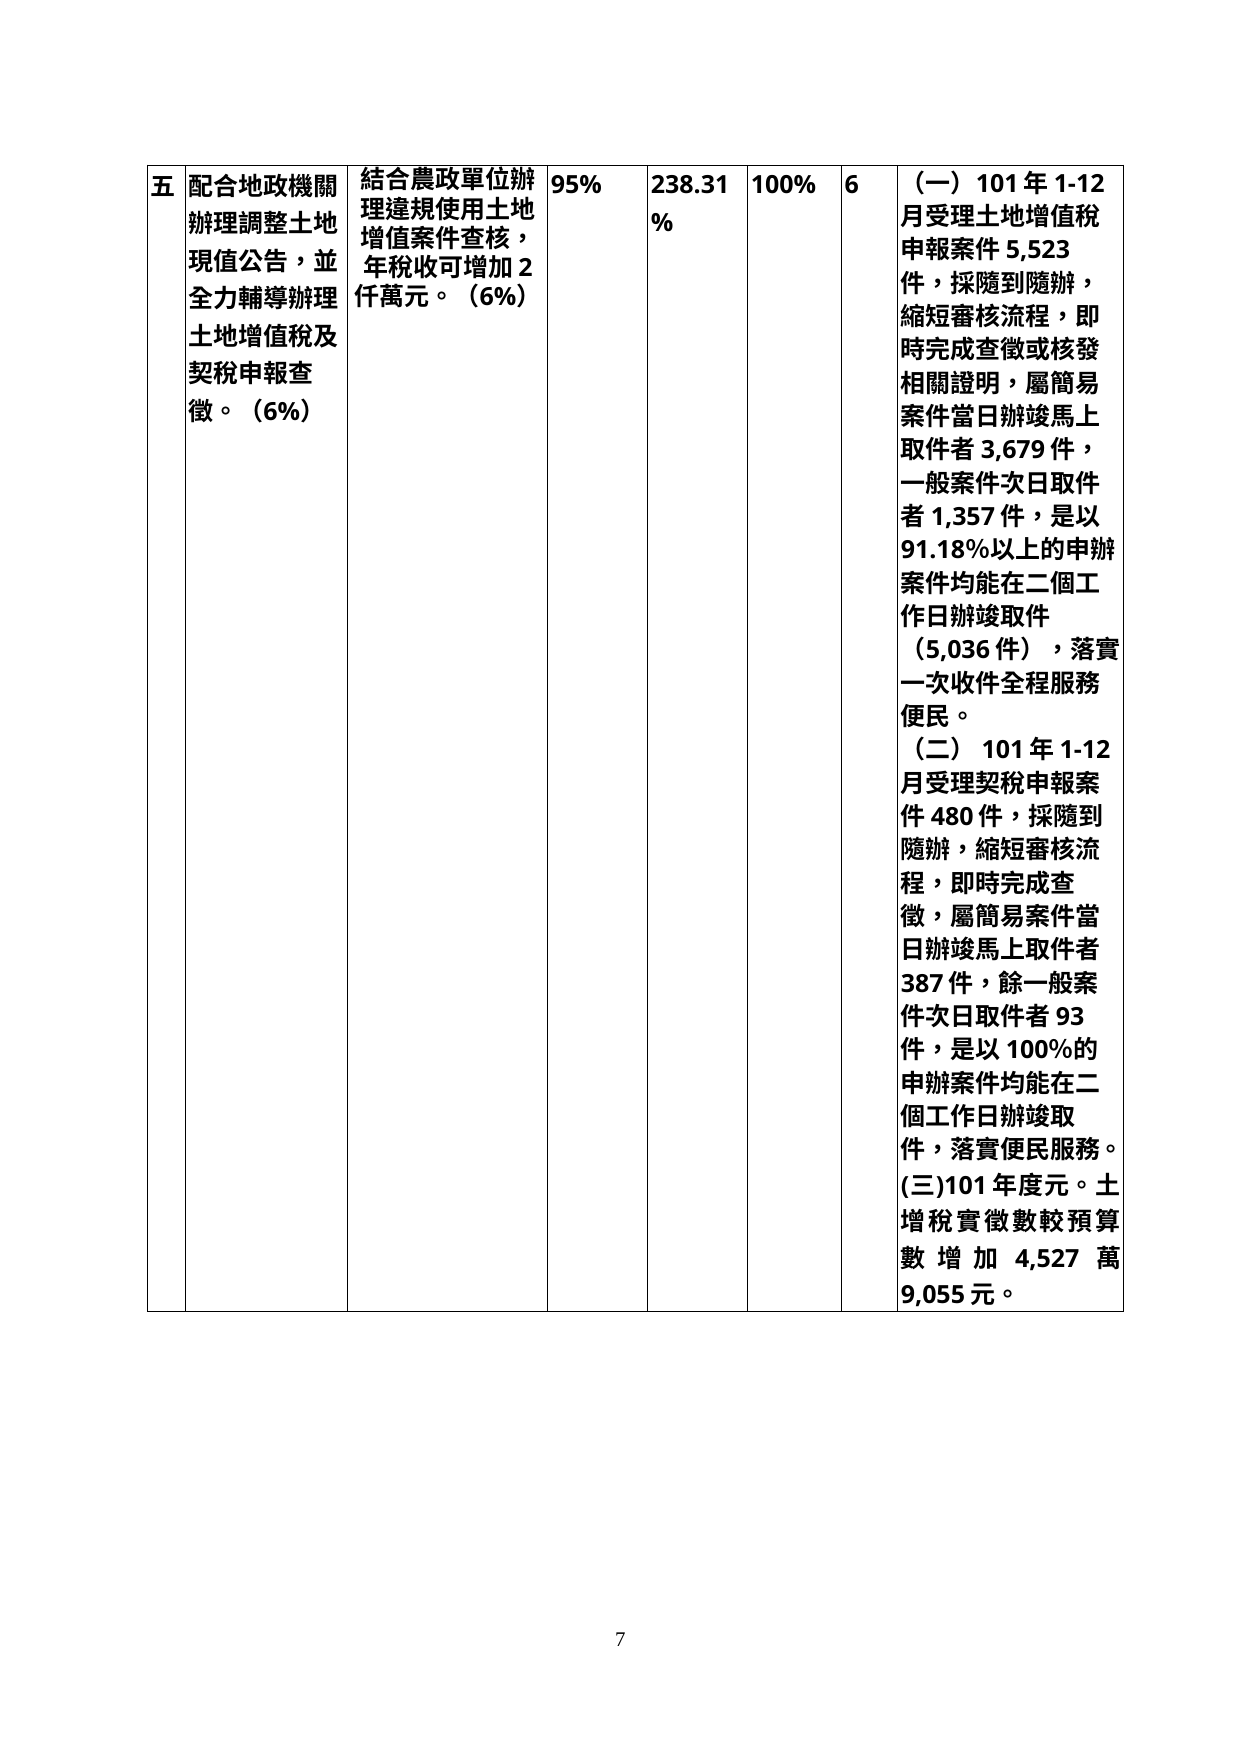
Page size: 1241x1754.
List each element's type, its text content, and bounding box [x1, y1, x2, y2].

table_cell 結合農政單位辦理違規使用土地增值案件查核，年稅收可增加2仟萬元。（6%） [348, 166, 547, 1311]
table_cell 100% [748, 166, 841, 1311]
table_cell 配合地政機關辦理調整土地現值公告，並全力輔導辦理土地增值稅及契稅申報查徵。（6%） [186, 166, 347, 1311]
table_cell 95% [548, 166, 647, 1311]
table_cell （一）101年1-12月受理土地增值稅申報案件5,523件，採隨到隨辦，縮短審核流程，即時完成查徵或核發相關證明，屬簡易案件當日辦竣馬上取件者3,679件，一般案件次日取件者1,357件，是以91.18％以上的申辦案件均能在二個工作日辦竣取件（5,036件），落實一次收件全程服務便民。 （二） 101年1-12月受理契稅申報案件480件，採隨到隨辦，縮短審核流程，即時完成查徵，屬簡易案件當日辦竣馬上取件者387件，餘一般案件次日取件者93件，是以100％的申辦案件均能在二個工作日辦竣取件，落實便民服務。 (三)101年度元。土增稅實徵數較預算數增加4,527萬9,055元。 [898, 166, 1123, 1311]
table_cell 6 [842, 166, 897, 1311]
table_cell 238.31% [648, 166, 747, 1311]
table_cell 五 [148, 166, 185, 1311]
